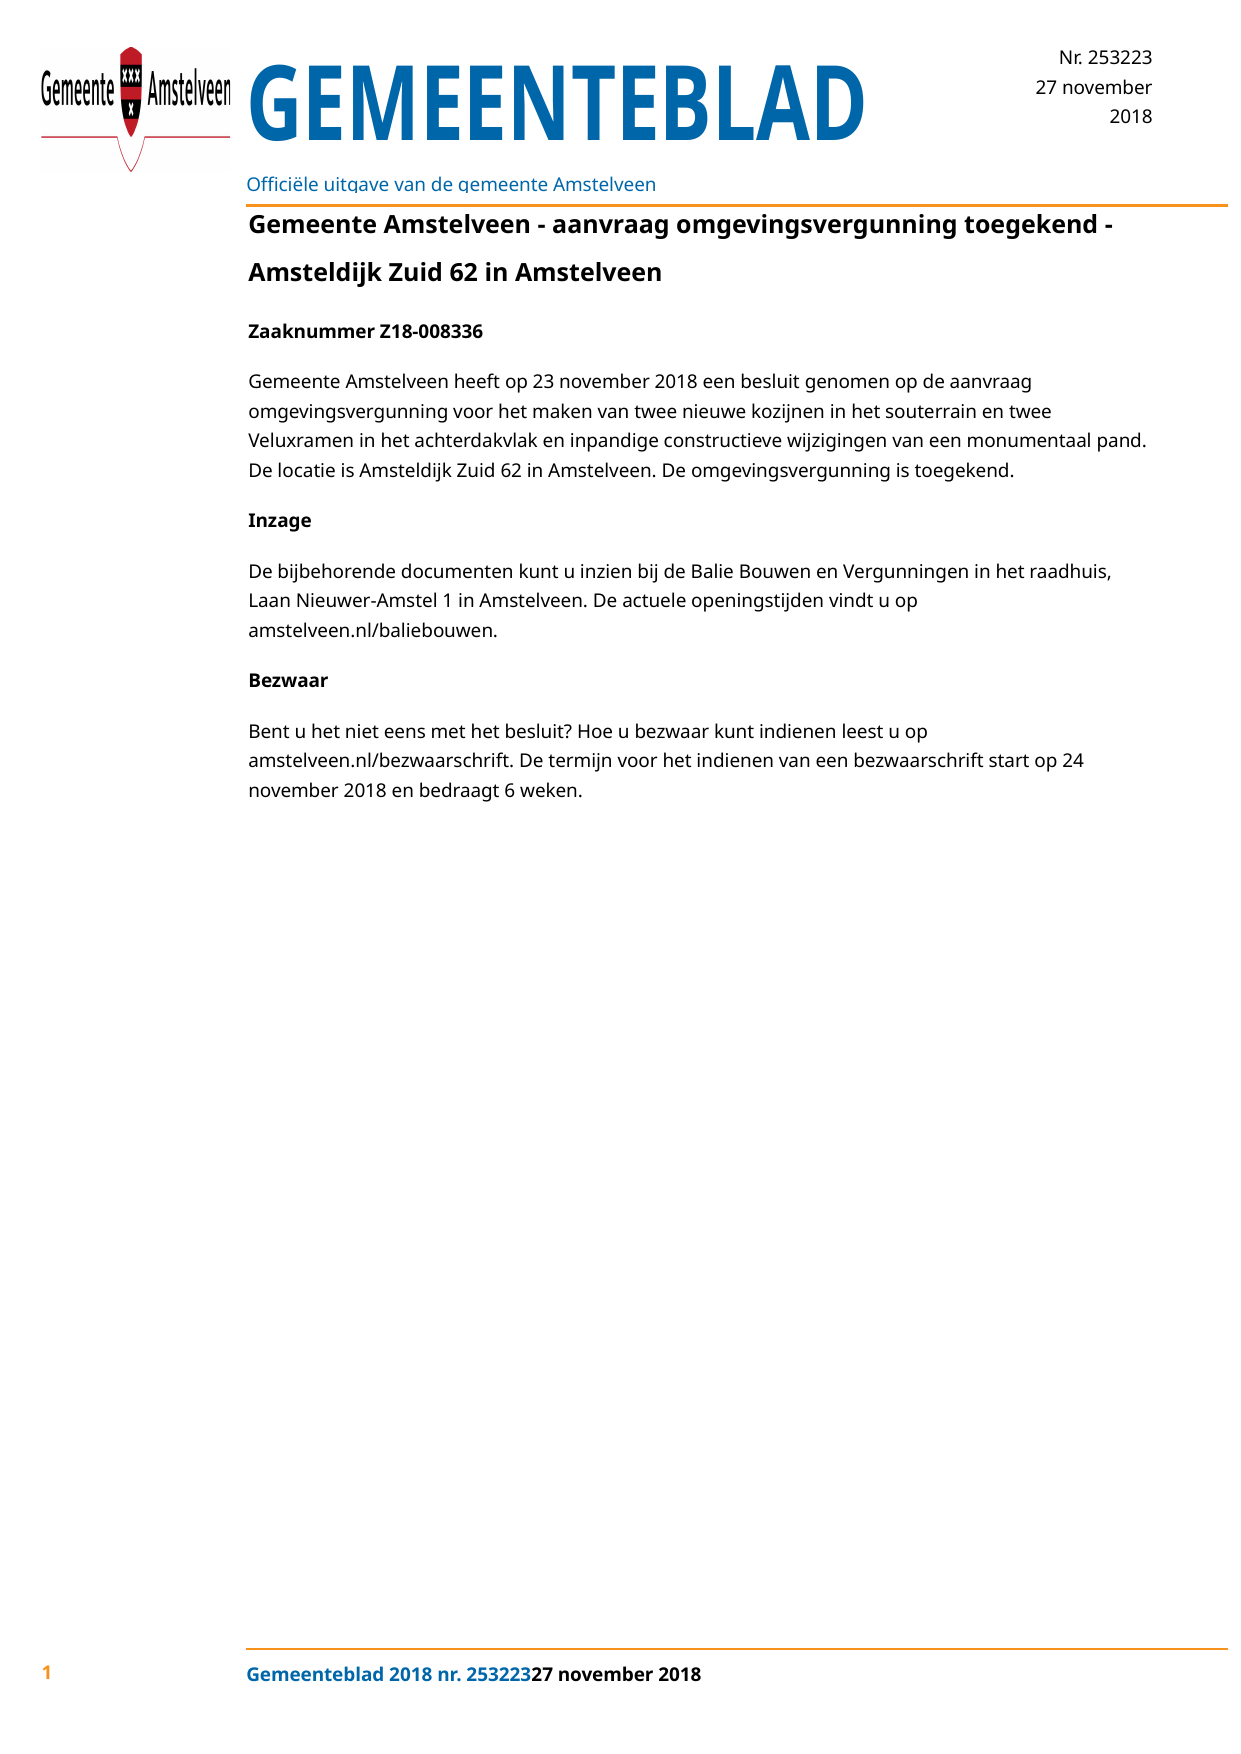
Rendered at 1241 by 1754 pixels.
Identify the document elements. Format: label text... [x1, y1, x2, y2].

text De bijbehorende documenten kunt u inzien bij de Balie Bouwen en Vergunningen in het raadhuis, Laan Nieuwer-Amstel 1 in Amstelveen. De actuele openingstijden vindt u op amstelveen.nl/baliebouwen. [248, 558, 1152, 643]
picture [41, 47, 231, 172]
text Gemeente Amstelveen - aanvraag omgevingsvergunning toegekend - Amsteldijk Zuid 62 in Amstelveen [248, 207, 1152, 288]
text Gemeente Amstelveen heeft op 23 november 2018 een besluit genomen op de aanvraag omgevingsvergunning voor het maken van twee nieuwe kozijnen in het souterrain en twee Veluxramen in het achterdakvlak en inpandige constructieve wijzigingen van een monumentaal pand. De locatie is Amsteldijk Zuid 62 in Amstelveen. De omgevingsvergunning is toegekend. [248, 368, 1152, 483]
text Bent u het niet eens met het besluit? Hoe u bezwaar kunt indienen leest u op amstelveen.nl/bezwaarschrift. De termijn voor het indienen van een bezwaarschrift start op 24 november 2018 en bedraagt 6 weken. [248, 718, 1152, 803]
text Bezwaar [248, 667, 1152, 693]
text Zaaknummer Z18-008336 [248, 318, 1152, 344]
text Inzage [248, 507, 1152, 533]
